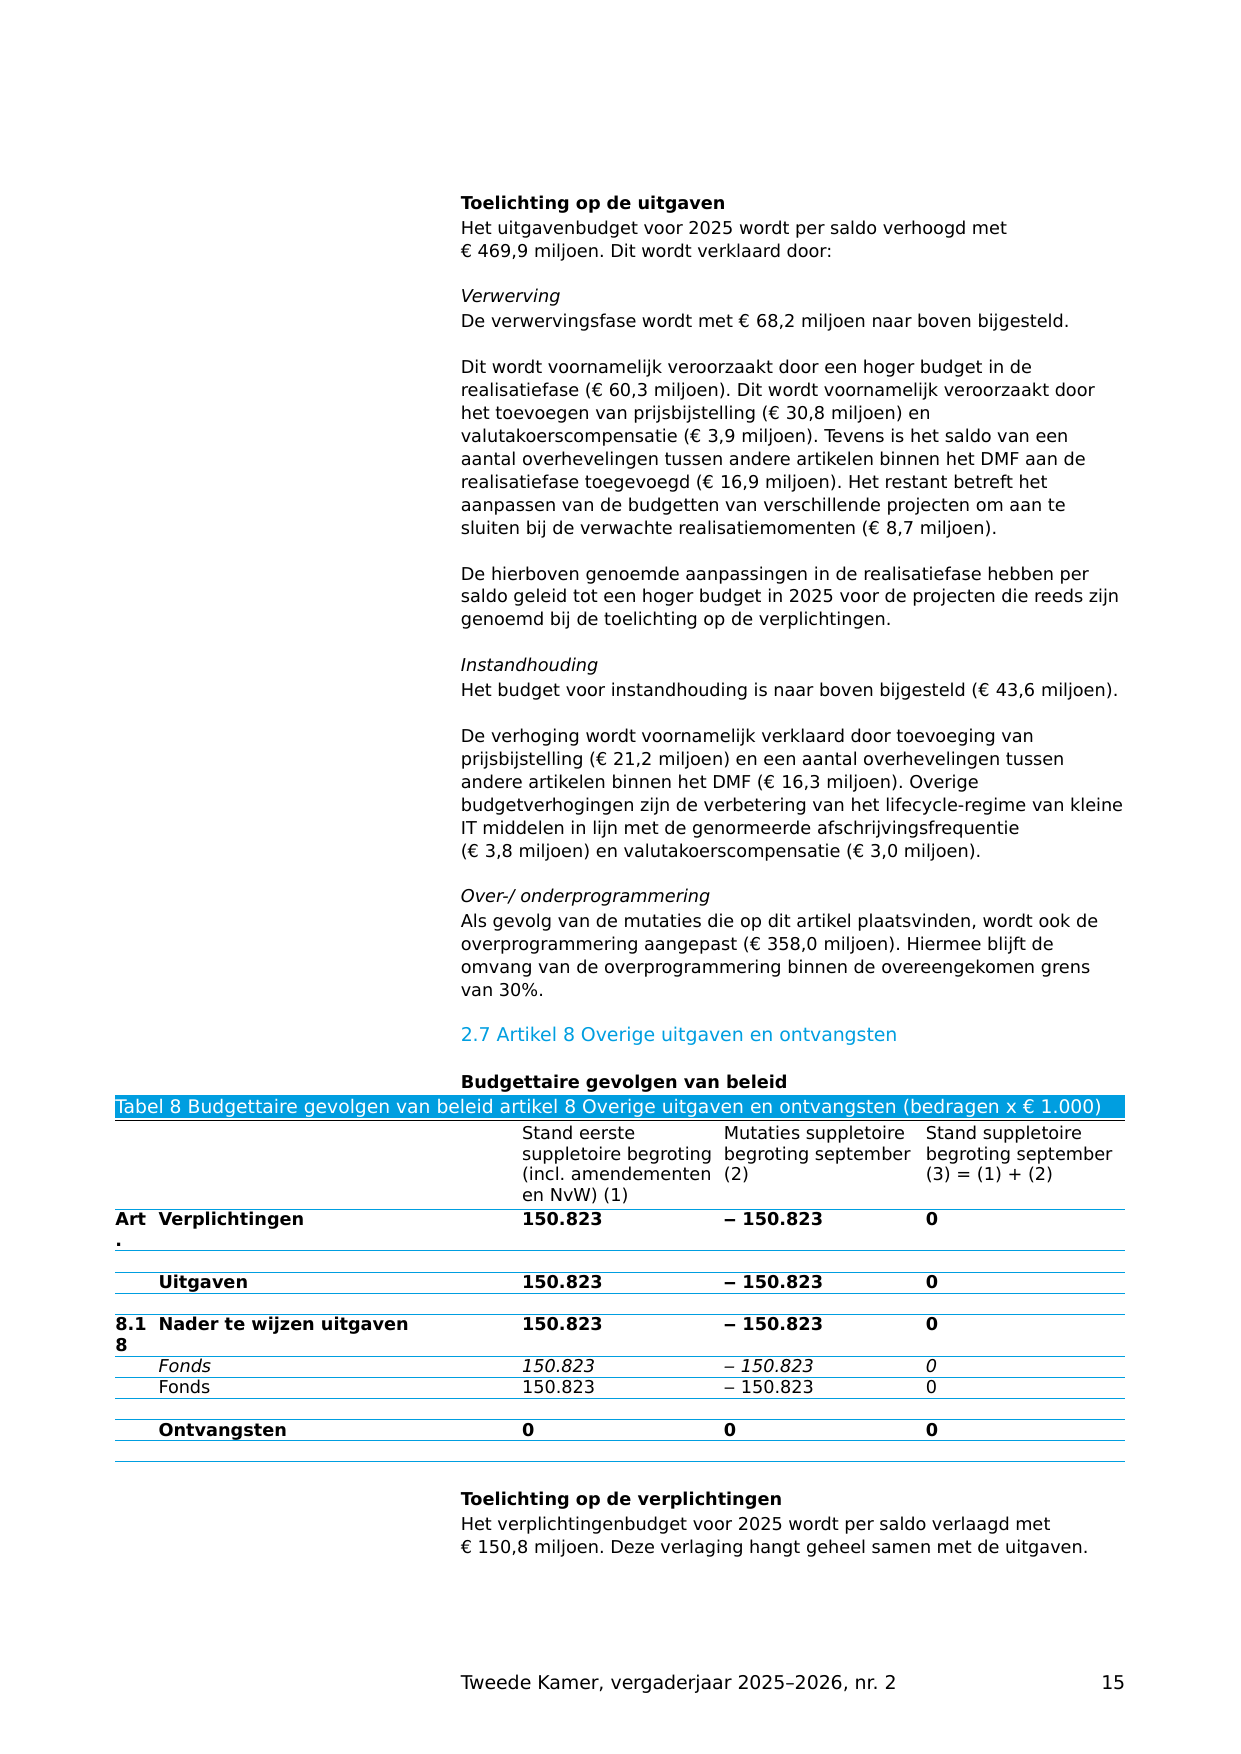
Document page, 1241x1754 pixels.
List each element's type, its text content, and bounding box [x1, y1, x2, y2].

text Het budget voor instandhouding is naar boven bĳgesteld (€ 43,6 miljoen). [461, 678, 1125, 701]
text Toelichting op de uitgaven [461, 191, 1125, 214]
table_cell [721, 1441, 923, 1461]
table_cell Art. [115, 1210, 155, 1250]
table_cell ‒ 150.823 [721, 1273, 923, 1293]
table_cell [519, 1294, 721, 1314]
table_cell Fonds [155, 1357, 519, 1377]
table_cell [115, 1251, 155, 1271]
table_cell [155, 1251, 519, 1271]
table_cell ‒ 150.823 [721, 1315, 923, 1356]
table_cell [923, 1294, 1125, 1314]
text Instandhouding [461, 653, 1125, 676]
table_cell ‒ 150.823 [721, 1378, 923, 1398]
table_cell 150.823 [519, 1273, 721, 1293]
table_cell [155, 1294, 519, 1314]
table_cell [155, 1399, 519, 1419]
table_cell [923, 1441, 1125, 1461]
table_cell Uitgaven [155, 1273, 519, 1293]
table_cell 0 [519, 1420, 721, 1440]
table_cell [721, 1251, 923, 1271]
text De hierboven genoemde aanpassingen in de realisatiefase hebben per saldo geleid tot een hoger budget in 2025 voor de projecten die reeds zijn genoemd bij de toelichting op de verplichtingen. [461, 562, 1125, 630]
text Verwerving [461, 284, 1125, 307]
table_cell 150.823 [519, 1315, 721, 1356]
table_cell [115, 1357, 155, 1377]
text Toelichting op de verplichtingen [461, 1487, 1125, 1510]
table_cell Nader te wijzen uitgaven [155, 1315, 519, 1356]
table_cell 0 [923, 1273, 1125, 1293]
table_cell [155, 1441, 519, 1461]
table_cell [923, 1399, 1125, 1419]
table_cell 0 [923, 1420, 1125, 1440]
table_cell [115, 1273, 155, 1293]
table_cell [519, 1399, 721, 1419]
table_cell 0 [923, 1210, 1125, 1250]
table_cell 0 [923, 1378, 1125, 1398]
table_cell [115, 1420, 155, 1440]
text Over-/ onderprogrammering [461, 884, 1125, 907]
table_cell [721, 1399, 923, 1419]
table_cell Stand suppletoire begroting september (3) = (1) + (2) [923, 1121, 1125, 1208]
table_cell Fonds [155, 1378, 519, 1398]
table_cell 150.823 [519, 1210, 721, 1250]
table_cell 150.823 [519, 1357, 721, 1377]
table_cell [115, 1399, 155, 1419]
table_cell [155, 1121, 519, 1208]
table_cell 0 [923, 1357, 1125, 1377]
text Budgettaire gevolgen van beleid [461, 1070, 1125, 1093]
table_cell ‒ 150.823 [721, 1357, 923, 1377]
table_cell 150.823 [519, 1378, 721, 1398]
table_cell [115, 1121, 155, 1208]
table_cell 0 [923, 1315, 1125, 1356]
table_cell Stand eerste suppletoire begroting (incl. amendementen en NvW) (1) [519, 1121, 721, 1208]
table_cell [115, 1378, 155, 1398]
table_cell [923, 1251, 1125, 1271]
title 2.7 Artikel 8 Overige uitgaven en ontvangsten [461, 1024, 1125, 1046]
table_cell Verplichtingen [155, 1210, 519, 1250]
table_cell [115, 1294, 155, 1314]
table_cell ‒ 150.823 [721, 1210, 923, 1250]
table_cell 8.18 [115, 1315, 155, 1356]
text Dit wordt voornamelijk veroorzaakt door een hoger budget in de realisatiefase (€ 60,3 miljoen). Dit wordt voornamelijk veroorzaakt door het toevoegen van prijsbijstelling (€ 30,8 miljoen) en valutakoerscompensatie (€ 3,9 miljoen). Tevens is het saldo van een aantal overhevelingen tussen andere artikelen binnen het DMF aan de realisatiefase toegevoegd (€ 16,9 miljoen). Het restant betreft het aanpassen van de budgetten van verschillende projecten om aan te sluiten bij de verwachte realisatiemomenten (€ 8,7 miljoen). [461, 355, 1125, 539]
text Als gevolg van de mutaties die op dit artikel plaatsvinden, wordt ook de overprogrammering aangepast (€ 358,0 miljoen). Hiermee blijft de omvang van de overprogrammering binnen de overeengekomen grens van 30%. [461, 909, 1125, 1001]
table_cell [519, 1251, 721, 1271]
text Het uitgavenbudget voor 2025 wordt per saldo verhoogd met € 469,9 miljoen. Dit wordt verklaard door: [461, 216, 1125, 262]
table_cell [115, 1441, 155, 1461]
text Het verplichtingenbudget voor 2025 wordt per saldo verlaagd met € 150,8 miljoen. Deze verlaging hangt geheel samen met de uitgaven. [461, 1512, 1125, 1558]
text De verhoging wordt voornamelijk verklaard door toevoeging van prijsbijstelling (€ 21,2 miljoen) en een aantal overhevelingen tussen andere artikelen binnen het DMF (€ 16,3 miljoen). Overige budgetverhogingen zijn de verbetering van het lifecycle-regime van kleine IT middelen in lijn met de genormeerde afschrijvingsfrequentie (€ 3,8 miljoen) en valutakoerscompensatie (€ 3,0 miljoen). [461, 724, 1125, 862]
table_cell [519, 1441, 721, 1461]
table_cell Mutaties suppletoire begroting september (2) [721, 1121, 923, 1208]
table_cell Ontvangsten [155, 1420, 519, 1440]
text De verwervingsfase wordt met € 68,2 miljoen naar boven bijgesteld. [461, 309, 1125, 332]
table_cell [721, 1294, 923, 1314]
table_cell 0 [721, 1420, 923, 1440]
